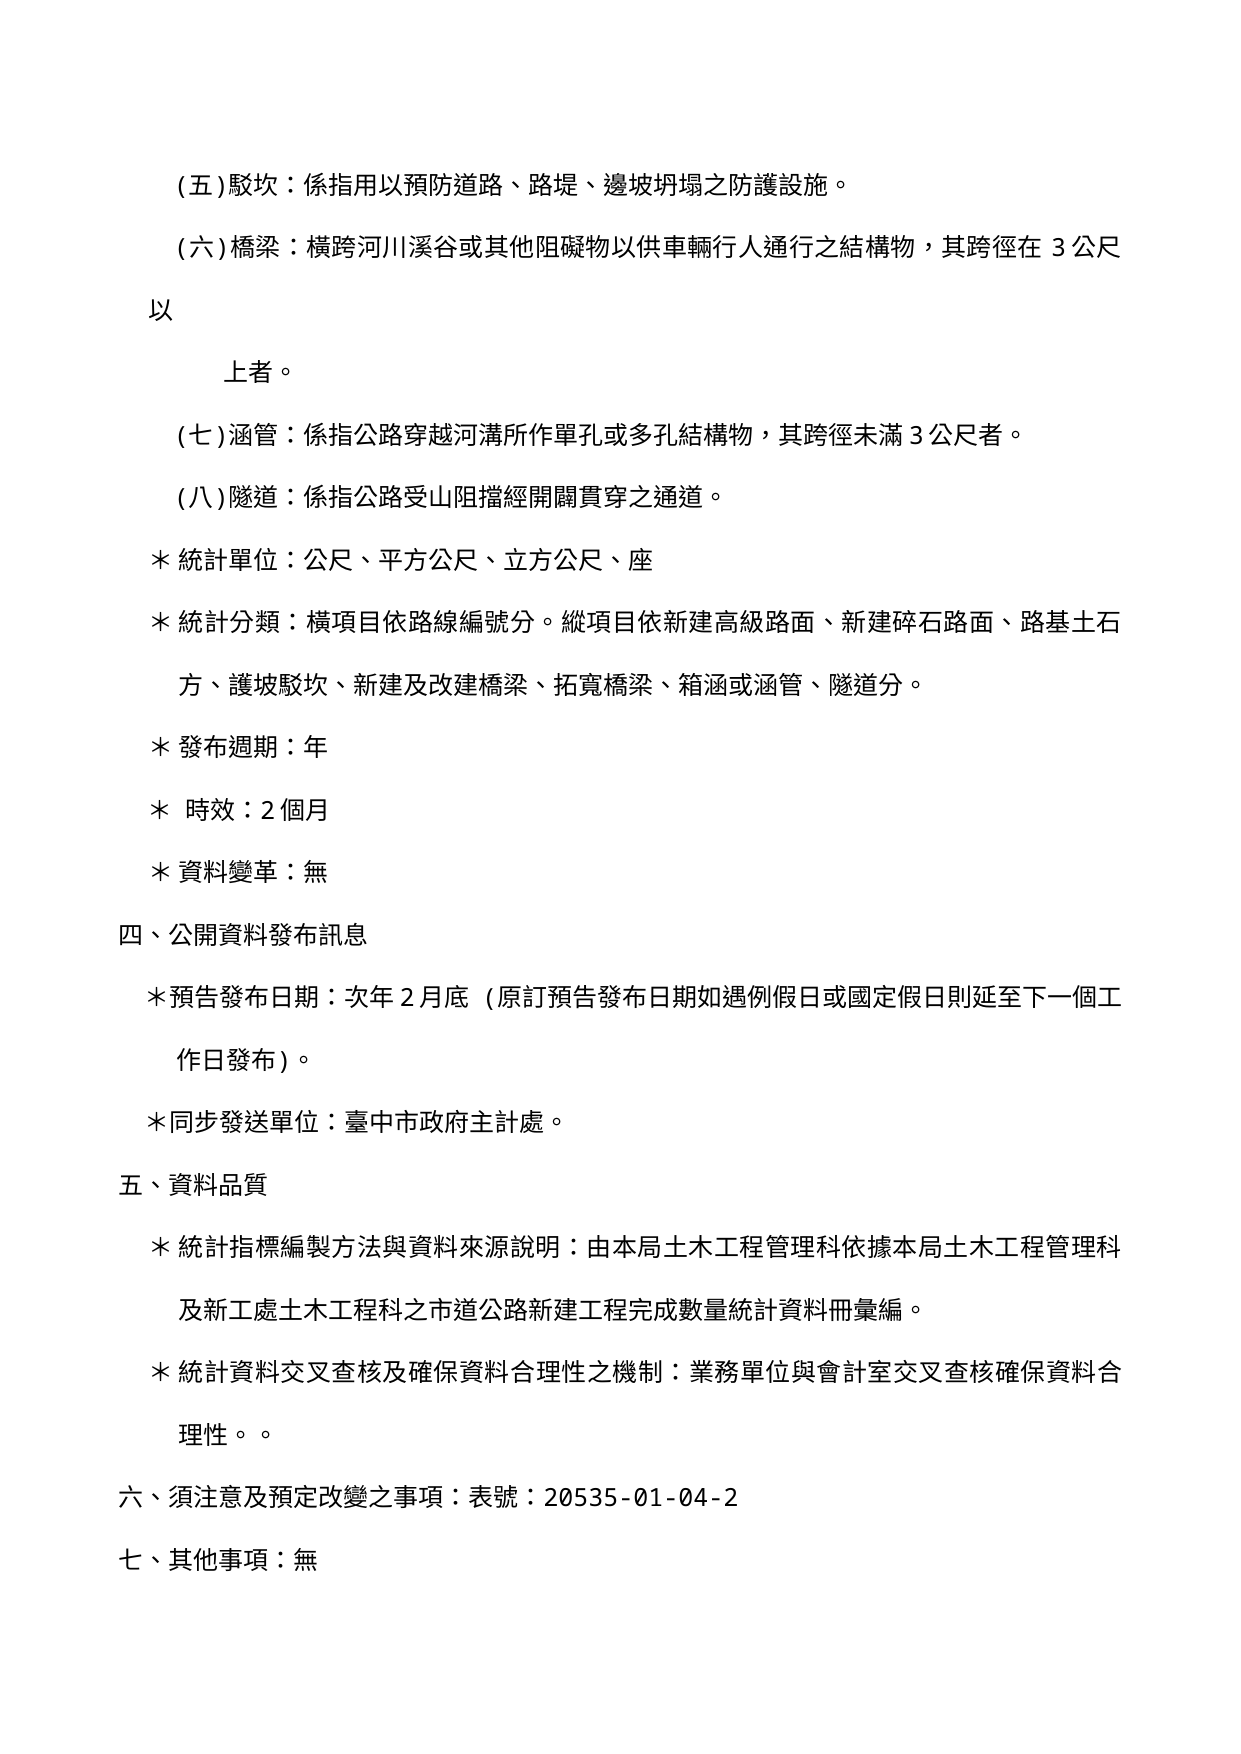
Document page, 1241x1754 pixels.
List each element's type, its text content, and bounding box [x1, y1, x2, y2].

text (六)橋梁：橫跨河川溪谷或其他阻礙物以供車輛行人通行之結構物，其跨徑在3公尺以 [149, 204, 1122, 329]
text 七、其他事項：無 [118, 1517, 1122, 1579]
list 統計單位：公尺、平方公尺、立方公尺、座 [149, 517, 1122, 579]
text (七)涵管：係指公路穿越河溝所作單孔或多孔結構物，其跨徑未滿3公尺者。 [149, 392, 1122, 454]
text (五)駁坎：係指用以預防道路、路堤、邊坡坍塌之防護設施。 [149, 142, 1122, 204]
text 四、公開資料發布訊息 [118, 892, 1122, 954]
text ＊ 時效：2個月 [118, 767, 1122, 829]
text 上者。 [149, 329, 1122, 392]
list 統計指標編製方法與資料來源說明：由本局土木工程管理科依據本局土木工程管理科及新工處土木工程科之市道公路新建工程完成數量統計資料冊彙編。 [149, 1204, 1122, 1329]
text 六、須注意及預定改變之事項：表號：20535-01-04-2 [118, 1454, 1122, 1517]
list 統計分類：橫項目依路線編號分。縱項目依新建高級路面、新建碎石路面、路基土石方、護坡駁坎、新建及改建橋梁、拓寬橋梁、箱涵或涵管、隧道分。 [149, 579, 1122, 704]
list 資料變革：無 [149, 829, 1122, 892]
text ＊同步發送單位：臺中市政府主計處。 [144, 1079, 1122, 1142]
text (八)隧道：係指公路受山阻擋經開闢貫穿之通道。 [149, 454, 1122, 517]
text 五、資料品質 [118, 1142, 1122, 1204]
list 發布週期：年 [149, 704, 1122, 767]
text ＊預告發布日期：次年2月底 (原訂預告發布日期如遇例假日或國定假日則延至下一個工作日發布)。 [144, 954, 1122, 1079]
list 統計資料交叉查核及確保資料合理性之機制：業務單位與會計室交叉查核確保資料合理性。。 [149, 1329, 1122, 1454]
